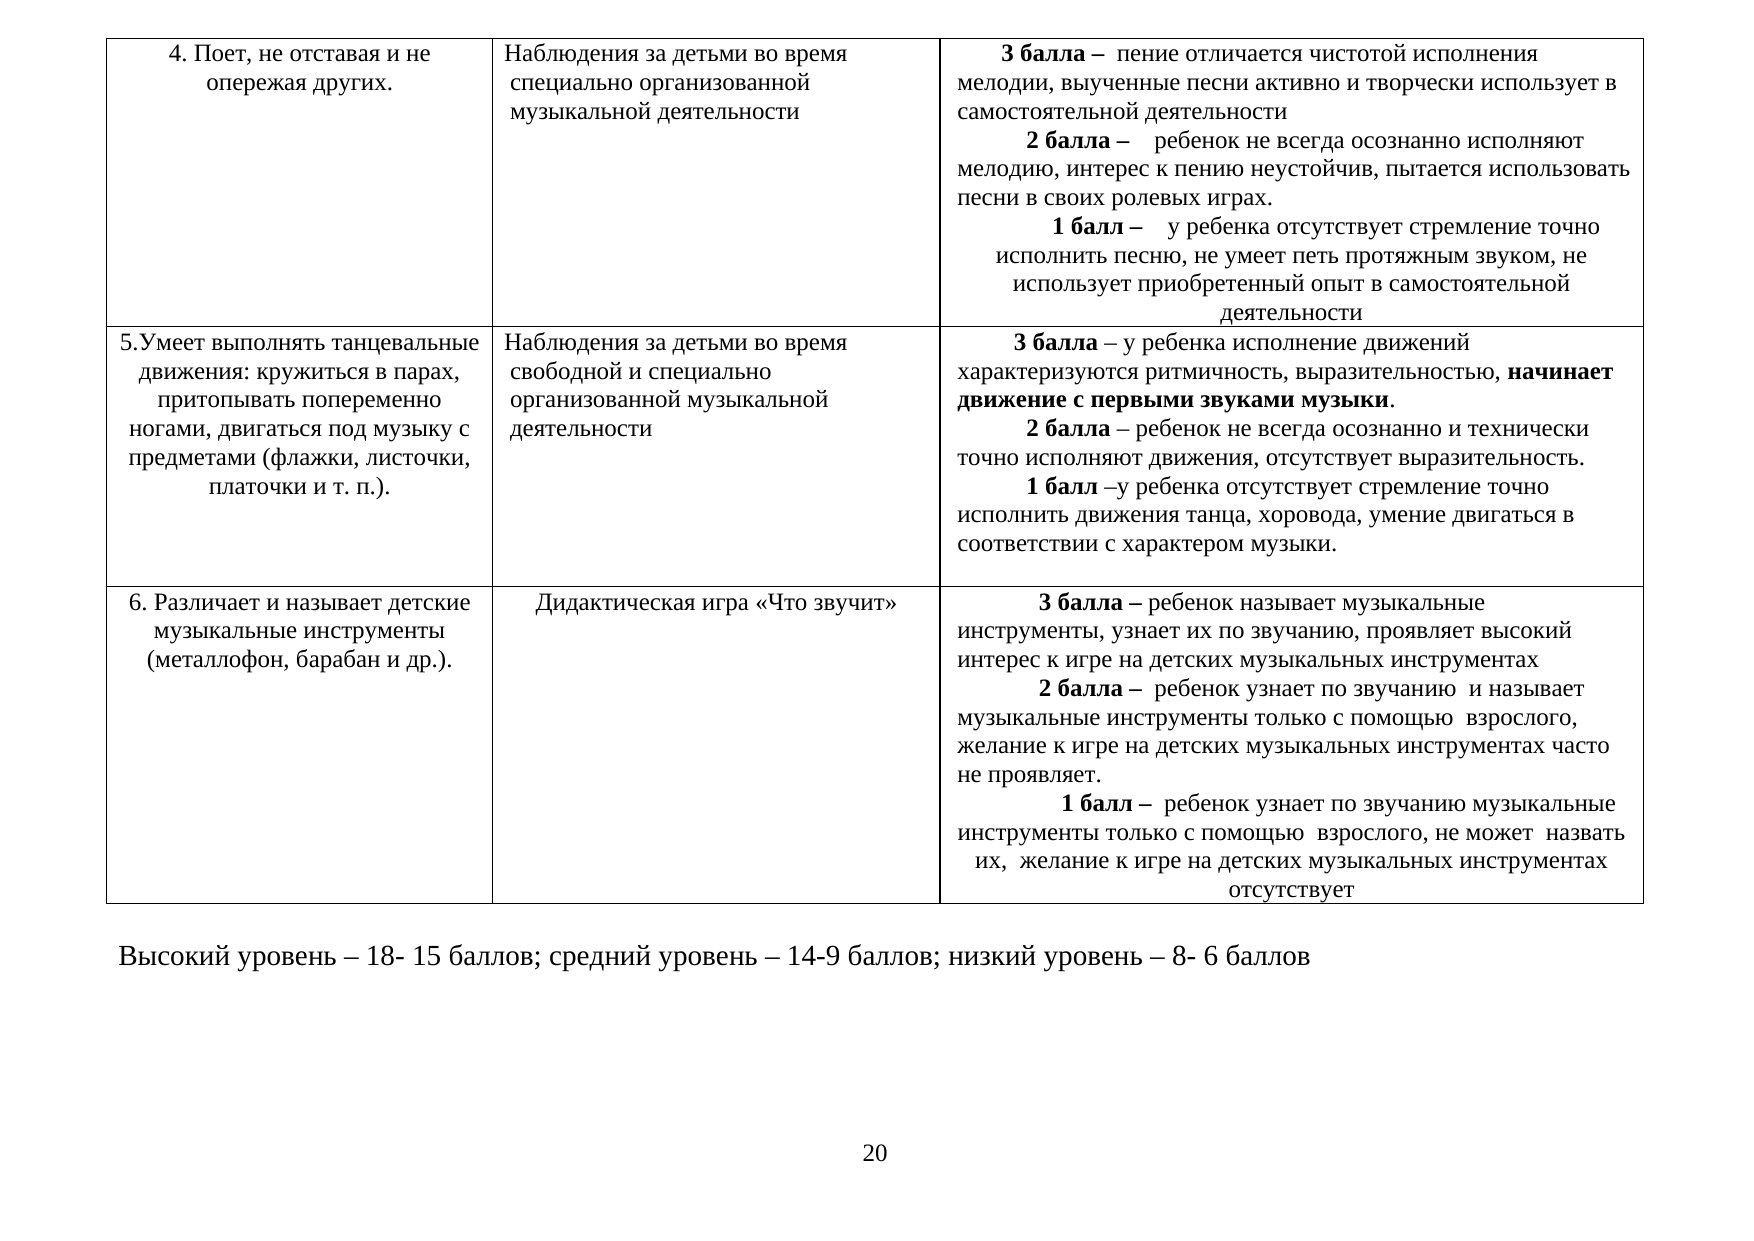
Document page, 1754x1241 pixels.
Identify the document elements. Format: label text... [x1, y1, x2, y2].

table_cell 3 балла – пение отличается чистотой исполнения мелодии, выученные песни активно и творчески использует в самостоятельной деятельности 2 балла – ребенок не всегда осознанно исполняют мелодию, интерес к пению неустойчив, пытается использовать песни в своих ролевых играх. 1 балл – у ребенка отсутствует стремление точно исполнить песню, не умеет петь протяжным звуком, не использует приобретенный опыт в самостоятельной деятельности [941, 39, 1643, 326]
text Высокий уровень – 18- 15 баллов; средний уровень – 14-9 баллов; низкий уровень – 8- 6 баллов [118, 938, 1631, 971]
table_cell 4. Поет, не отставая и не опережая других. [107, 39, 492, 326]
table_cell 3 балла – ребенок называет музыкальные инструменты, узнает их по звучанию, проявляет высокий интерес к игре на детских музыкальных инструментах 2 балла – ребенок узнает по звучанию и называет музыкальные инструменты только с помощью взрослого, желание к игре на детских музыкальных инструментах часто не проявляет. 1 балл – ребенок узнает по звучанию музыкальные инструменты только с помощью взрослого, не может назвать их, желание к игре на детских музыкальных инструментах отсутствует [941, 587, 1643, 903]
table_cell 3 балла – у ребенка исполнение движений характеризуются ритмичность, выразительностью, начинает движение с первыми звуками музыки. 2 балла – ребенок не всегда осознанно и технически точно исполняют движения, отсутствует выразительность. 1 балл –у ребенка отсутствует стремление точно исполнить движения танца, хоровода, умение двигаться в соответствии с характером музыки. [941, 327, 1643, 586]
table_cell 5.Умеет выполнять танцевальные движения: кружиться в парах, прито­пывать попеременно ногами, двигаться под музыку с предметами (флажки, листочки, платочки и т. п.). [107, 327, 492, 586]
table_cell Наблюдения за детьми во время свободной и специально организованной музыкальной деятельности [493, 327, 939, 586]
table_cell Дидактическая игра «Что звучит» [493, 587, 939, 903]
table_cell Наблюдения за детьми во время специально организованной музыкальной деятельности [493, 39, 939, 326]
table_cell 6. Различает и называет детские музыкальные инструменты (металлофон, барабан и др.). [107, 587, 492, 903]
